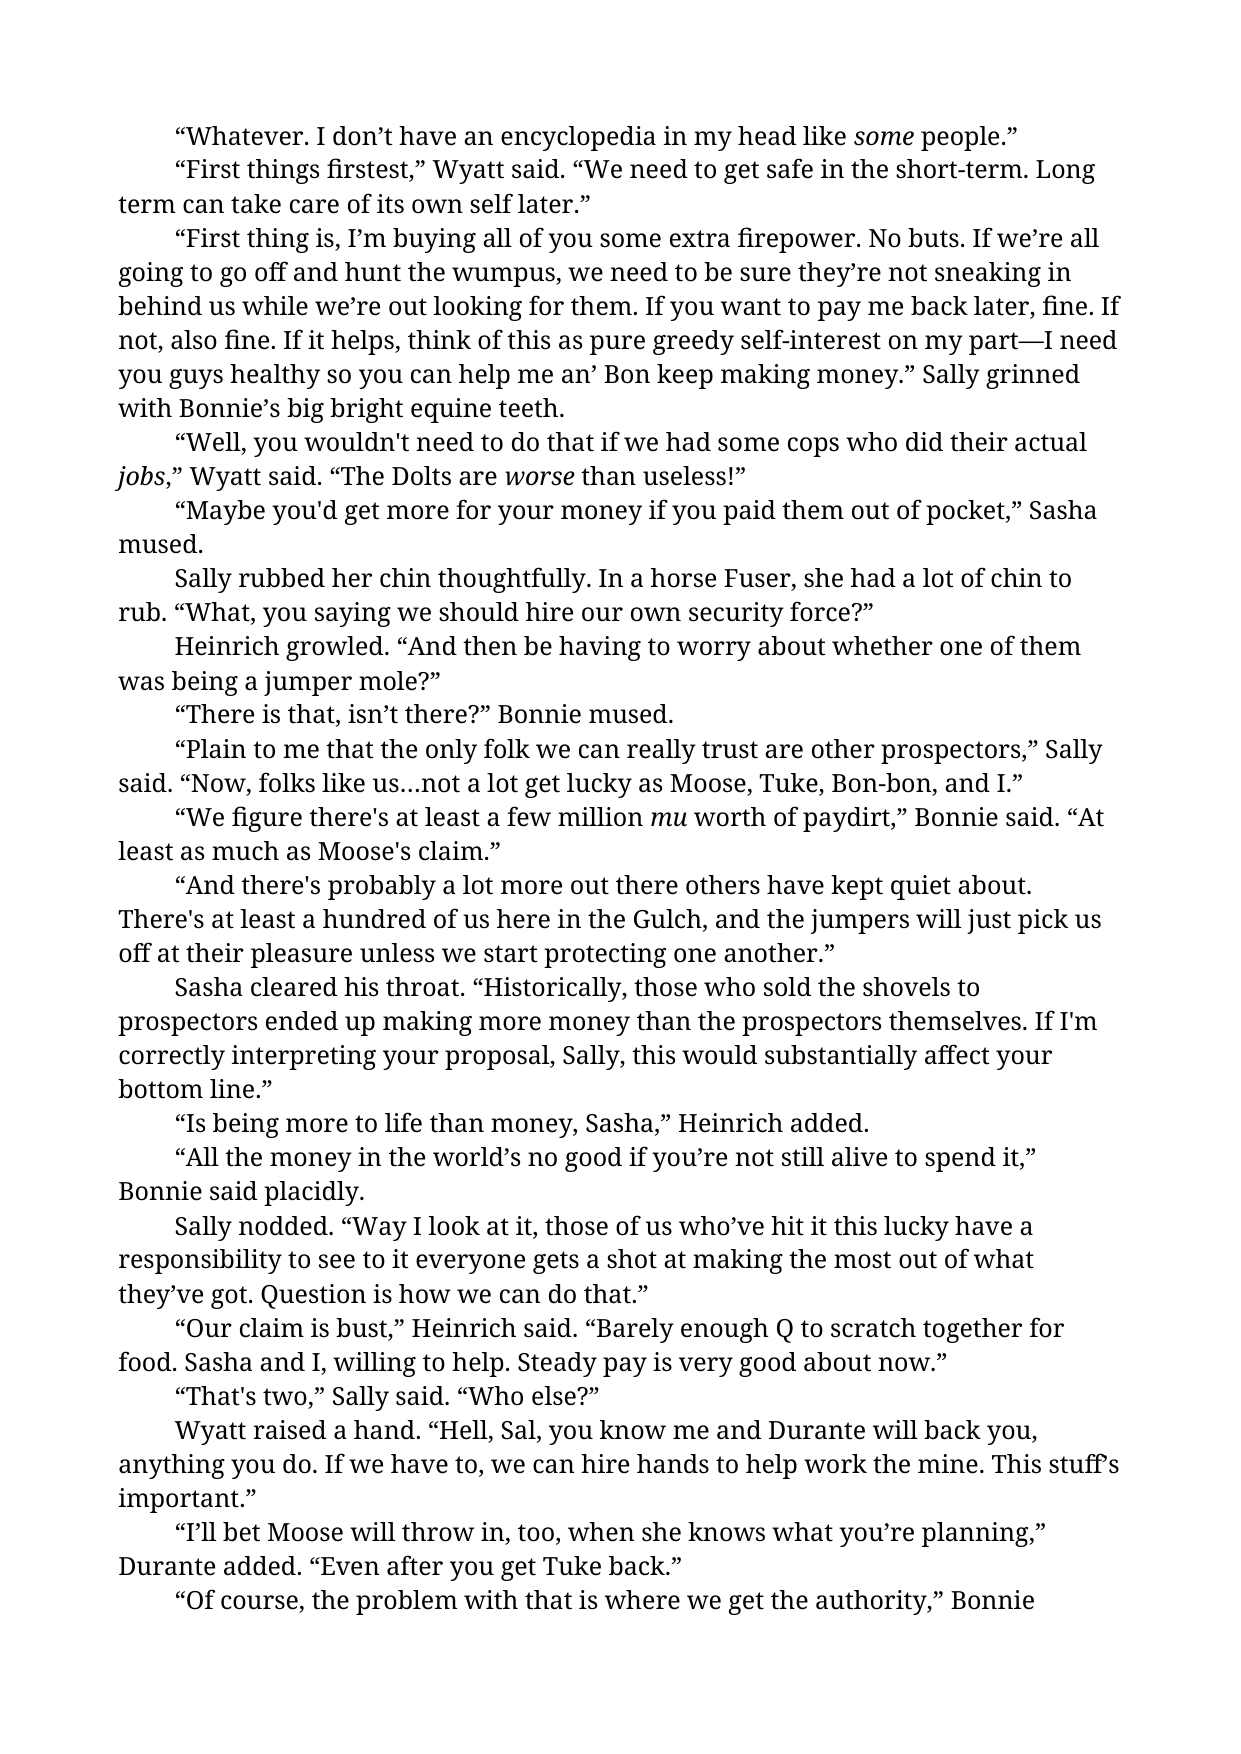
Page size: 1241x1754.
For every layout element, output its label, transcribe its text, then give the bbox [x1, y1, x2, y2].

text “Maybe you'd get more for your money if you paid them out of pocket,” Sasha mused. [118, 493, 1122, 561]
text Sally rubbed her chin thoughtfully. In a horse Fuser, she had a lot of chin to rub. “What, you saying we should hire our own security force?” [118, 561, 1122, 629]
text Wyatt raised a hand. “Hell, Sal, you know me and Durante will back you, anything you do. If we have to, we can hire hands to help work the mine. This stuff’s important.” [118, 1412, 1122, 1515]
text “There is that, isn’t there?” Bonnie mused. [118, 697, 1122, 731]
text “First thing is, I’m buying all of you some extra firepower. No buts. If we’re all going to go off and hunt the wumpus, we need to be sure they’re not sneaking in behind us while we’re out looking for them. If you want to pay me back later, fine. If not, also fine. If it helps, think of this as pure greedy self-interest on my part—I need you guys healthy so you can help me an’ Bon keep making money.” Sally grinned with Bonnie’s big bright equine teeth. [118, 220, 1122, 425]
text “I’ll bet Moose will throw in, too, when she knows what you’re planning,” Durante added. “Even after you get Tuke back.” [118, 1515, 1122, 1583]
text “Well, you wouldn't need to do that if we had some cops who did their actual jobs,” Wyatt said. “The Dolts are worse than useless!” [118, 425, 1122, 493]
text “Plain to me that the only folk we can really trust are other prospectors,” Sally said. “Now, folks like us…not a lot get lucky as Moose, Tuke, Bon-bon, and I.” [118, 731, 1122, 799]
text Sally nodded. “Way I look at it, those of us who’ve hit it this lucky have a responsibility to see to it everyone gets a shot at making the most out of what they’ve got. Question is how we can do that.” [118, 1208, 1122, 1310]
text “All the money in the world’s no good if you’re not still alive to spend it,” Bonnie said placidly. [118, 1140, 1122, 1208]
text Sasha cleared his throat. “Historically, those who sold the shovels to prospectors ended up making more money than the prospectors themselves. If I'm correctly interpreting your proposal, Sally, this would substantially affect your bottom line.” [118, 970, 1122, 1106]
text “That's two,” Sally said. “Who else?” [118, 1378, 1122, 1412]
text “First things firstest,” Wyatt said. “We need to get safe in the short-term. Long term can take care of its own self later.” [118, 152, 1122, 220]
text Heinrich growled. “And then be having to worry about whether one of them was being a jumper mole?” [118, 629, 1122, 697]
text “We figure there's at least a few million mu worth of paydirt,” Bonnie said. “At least as much as Moose's claim.” [118, 799, 1122, 867]
text “Is being more to life than money, Sasha,” Heinrich added. [118, 1106, 1122, 1140]
text “Of course, the problem with that is where we get the authority,” Bonnie [118, 1583, 1122, 1617]
text “And there's probably a lot more out there others have kept quiet about. There's at least a hundred of us here in the Gulch, and the jumpers will just pick us off at their pleasure unless we start protecting one another.” [118, 867, 1122, 970]
text “Our claim is bust,” Heinrich said. “Barely enough Q to scratch together for food. Sasha and I, willing to help. Steady pay is very good about now.” [118, 1310, 1122, 1378]
text “Whatever. I don’t have an encyclopedia in my head like some people.” [118, 118, 1122, 152]
